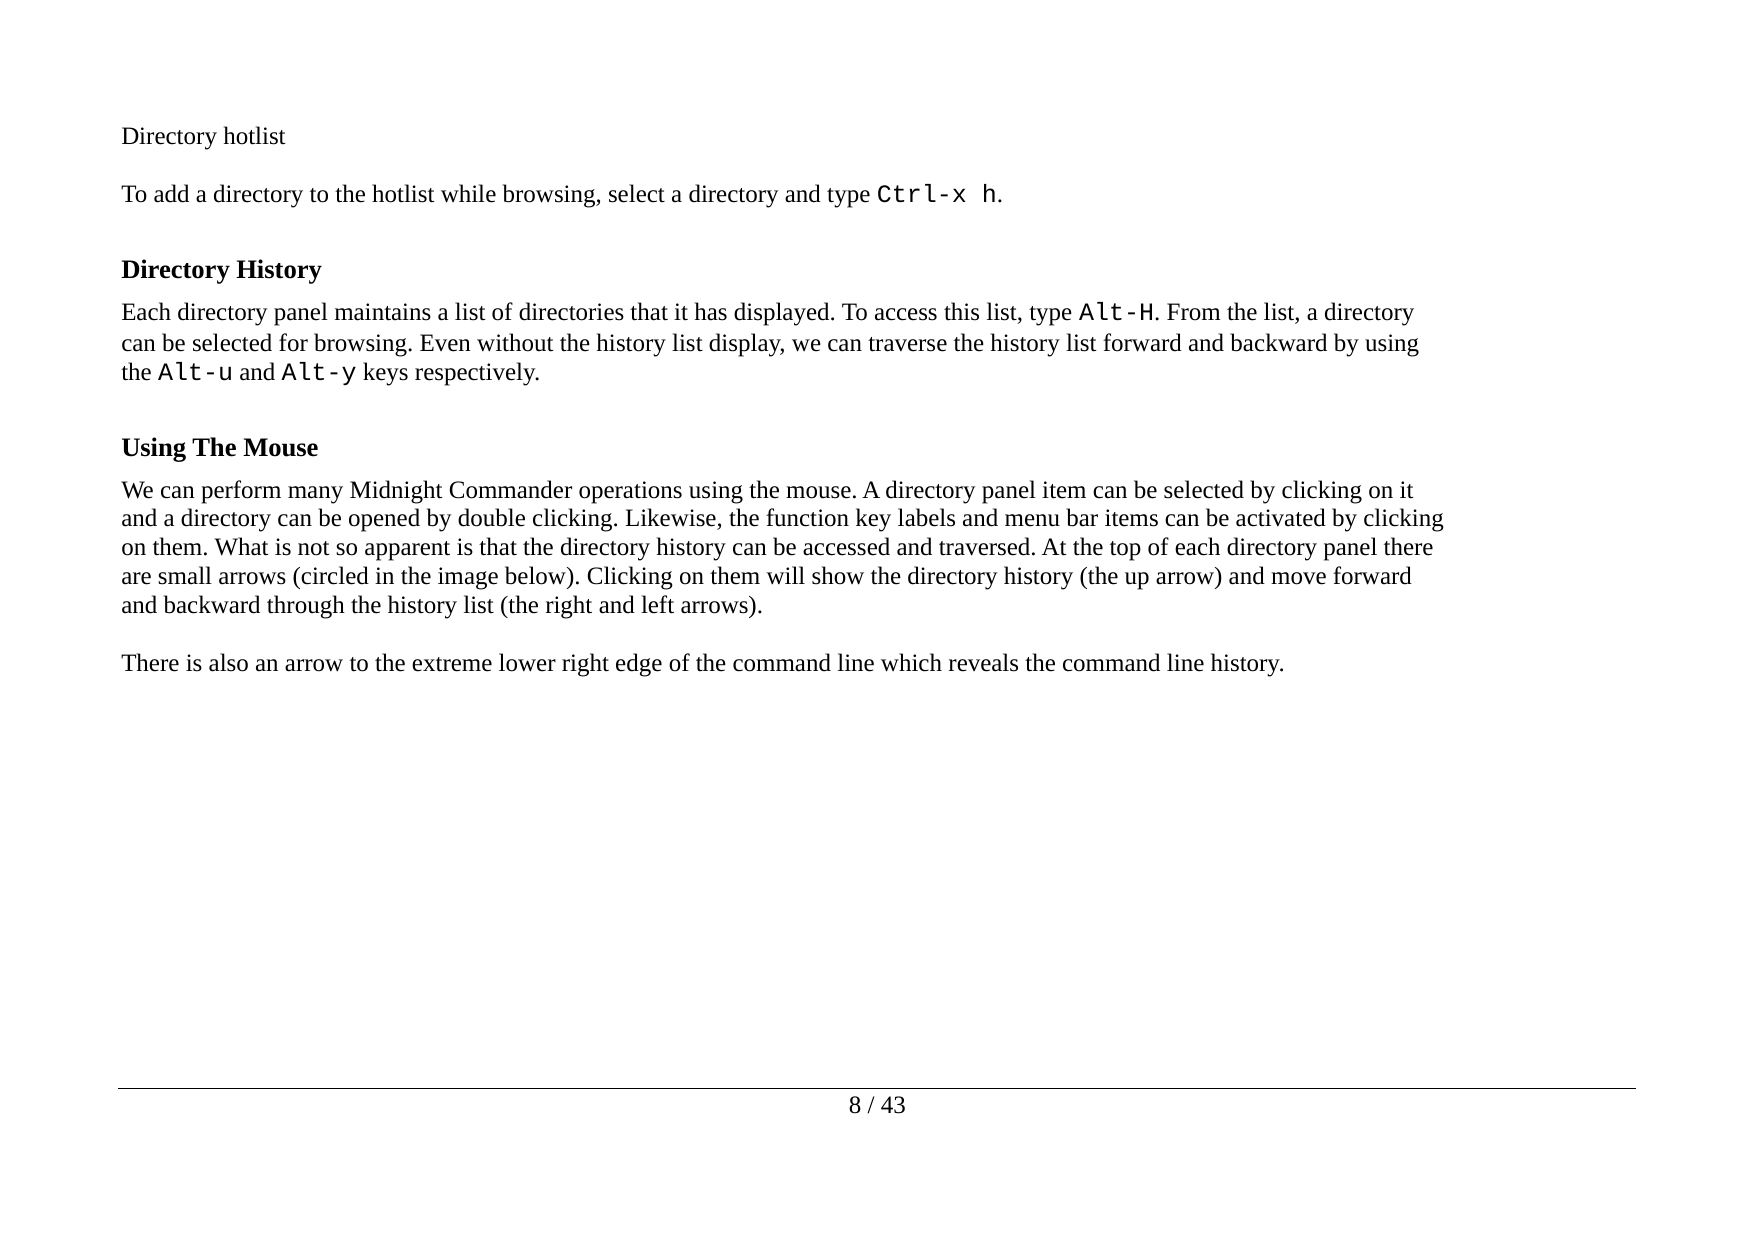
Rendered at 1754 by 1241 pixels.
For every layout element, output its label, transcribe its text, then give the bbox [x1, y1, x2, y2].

table_header [1457, 118, 1573, 709]
table_header Midnight Commander At the beginning of chapter 4 in TLCL there is a discussion of GUI-based file managers versus the traditional command line tools for file manipulation such as cp, mv, and rm. While many common file manipulations are easily done with a graphical file manager, the command line tools provide additional power and flexibility. In this adventure we will look at Midnight Commander, a character-based directory browser and file manager that bridges the two worlds of the familiar graphical file manager and the common command line tools. The design of Midnight Commander is based on a common concept in file managers: dual directory panes where the listings of two directories are shown at the same time. The idea is that files are moved or copied from the directory shown in one pane to the directory shown in the other. Midnight Commander can do this, and much, much more. Features Midnight Commander is quite powerful and boasts an extensive set of features: Performs all the common file and directory manipulations such as copying, moving, renaming, linking, and deleting. Allows manipulation of file and directory permissions. Can treat remote systems (via FTP or SSH) as though they were local directories. Can treat archive files (like .tar and .zip) as though they were local directories. Allows creation of a user-defined "hotlist" of frequently used directories. Can search for files based on file name or file contents, and treat the search results like a directory. Availability Midnight Commander is part of the GNU project. It is installed by default in some Linux distributions, and is almost always available in every distribution's software repositories as the package "mc". Invocation To start Midnight Commander, enter the command mc followed optionally by either 1 or 2 directories to browse at start up. Screen Layout Midnight Commander screen layout Left and Right Directory Panels The center portion of the screen is dominated by two large directory panels. One of the two panels (called the current panel) is active at any one time. To change which panel is the current panel, press the Tab key. Function Key Labels The bottom line on the display contains function key (F1-F10) shortcuts to the most commonly used functions. Menu Bar The top line of the display contains a set of pull-down menus. These can be activated by pressing the F9 key. Command Line Just above the function key labels there is a shell prompt. Commands can be entered in the usual manner. One especially useful command is cd followed by a directory pathname. This will change the directory shown in the current directory panel. Mini-Status Line At the very bottom of the directory panel and above the command line is the mini-status line. This area is used to display supplemental information about the currently selected item such as the targets of symbolic links. Using the Keyboard and Mouse Being a character-based application with a lot of features means Midnight Commander has a lot of keyboard commands, some of which it shares with other applications; others are unique. This makes Midnight Commander a bit challenging to learn. Fortunately, Midnight Commander also supports mouse input on most terminal emulators (and on the console if the gpm package is installed), so it's easy to pick up the basics. Learning the keyboard commands is needed to take full advantage of the program's features, however. Another issue when using the keyboard with Midnight Commander is interference from the window manager and the terminal emulator itself. Many of the function keys and Alt-key combinations that Midnight Commander uses are intercepted for other purposes by the terminal and window manager. To work around this problem, Midnight Commander allows the Esc key to function as a Meta-key. In cases where a function key or Alt-key combination is not available due to interference from outside programs, use the Esc key instead. For example, to input the F1 key, press and release the Esc key followed by the "1" key (use "0" for F10). The same method works with troublesome Alt-key combinations. For example, to enter Alt-t, press and release the Esc key followed by the "t" key. To close dialog boxes in Midnight Commander, press the Esc key twice. Navigation and Browsing Before we start performing file operations, it's important to learn how to use the directory panels and navigate the file system. As we can see, there are two directory panels, the left panel and the right panel. At any one time, one of the panels is active and is called the current panel. The other panel is conveniently called the other panel in the Midnight Commander documentation. The current panel can be identified by the highlighted bar in the directory listing, which can be moved up and down with the arrow keys, PgUp, PgDn, etc. Any file or directory which is highlighted is said to be selected. Select a directory and press Enter. The current directory panel will change to the selected directory. Highlighting the topmost item in the listing selects the parent directory. It is also possible to change directories directly on the command line below the directory panels. To do so, simply enter cd followed by a path name as usual. Pressing the Tab key switches the current panel. Changing the Listing Format The directory listing can be displayed in several different formats. Pressing Alt-t cycles through them. There is a dual column format, a format resembling the output of ls -l, and others. There is also an "information mode." This will display detailed file system information in the other panel about the selected item in the current panel. To invoke this mode, type Ctrl-x i. To return the other panel to its normal state, type Ctrl-x i again. Directory panel in information mode Setting the Directory on the Other Panel It is often useful to select a directory in the current panel and have its contents listed on the other panel; for example, when moving files from a parent directory into a subdirectory. To do this, select a directory and type Alt-o. To force the other panel to list the same directory as the current panel, type Alt-i. The Directory Hotlist Midnight Commander can store a list of frequently visited directories. This "hotlist" can displayed by pressing Ctrl-\. Directory hotlist To add a directory to the hotlist while browsing, select a directory and type Ctrl-x h. Directory History Each directory panel maintains a list of directories that it has displayed. To access this list, type Alt-H. From the list, a directory can be selected for browsing. Even without the history list display, we can traverse the history list forward and backward by using the Alt-u and Alt-y keys respectively. Using The Mouse We can perform many Midnight Commander operations using the mouse. A directory panel item can be selected by clicking on it and a directory can be opened by double clicking. Likewise, the function key labels and menu bar items can be activated by clicking on them. What is not so apparent is that the directory history can be accessed and traversed. At the top of each directory panel there are small arrows (circled in the image below). Clicking on them will show the directory history (the up arrow) and move forward and backward through the history list (the right and left arrows). There is also an arrow to the extreme lower right edge of the command line which reveals the command line history. Directory and command line history mouse controls Viewing and Editing Files An activity often performed while directory browsing is examining the content of files. Midnight Commander provides a capable file viewer which can be accessed by selecting a file and pressing the F3 key. File viewer As we can see, when the file viewer is active, the function key labels at the bottom of the screen change to reveal viewer features. Files can be searched and the viewer can quickly go to any position in the file. Most importantly, files can be viewed in either ASCII (regular text) or hexadecimal, for those cases when we need a really detailed view. File viewer in hexadecimal mode It is also possible to put the other panel into "quick view" mode to view the the currently selected file. This is especially nice if we are browsing a directory full of text files and want to rapidly view the files, as each time a new file is selected in the current panel, it's instantly displayed in the other. To start quick view mode, type Ctrl-x q. Quick view mode Once in quick view mode, we can press Tab and the focus changes to the other panel in quick view mode. This will change the function key labels to a subset of the full file viewer. To exit the quick view mode, press Tab to return to the directory panel and press Alt-i. Editing Since we are already viewing files, we will probably want to start editing them too. Midnight Commander accommodates us with the F4 key, which invokes a text editor loaded with the selected file. Midnight Commander can work with the editor of your choice. On Debian-based systems we are prompted to make a selection the first time we press F4. Debian suggests nano as the default selection, but various flavors of vim are also available along with Midnight Commander's own built-in editor, mcedit. We can try out mcedit on its own at the command line for a taste of this editor. mcedit Tagging Files We have already seen how to select a file in the current directory panel by simply moving the highlight, but operating on a single file is not of much use. After all, we can perform those kinds of operations more easily by entering commands directly on the command line. However, we often want to operate on multiple files. This can be accomplished through tagging. When a file is tagged, it is marked for some later operation such as copying. This is why we choose to use a file manager like Midnight Commander. When one or more files are tagged, file operations (such as copying) are performed on the tagged files and selection has no effect. Tagging Individual Files To tag an individual file or directory, select it and press the Insert key. To un-tag it, press the Insert key again. Tagging Groups of Files To tag a group of files or directories according to a selection criteria, such as a wildcard pattern, press the + key. This will display a dialog where the pattern may be specified. File tagging dialog This dialog stores a history of patterns. To traverse it, use Ctrl up and down arrows. It is also possible to un-tag a group of files. Pressing the / key will cause a pattern entry dialog to display. We Need a Playground To explore the basic file manipulation features of Midnight Commander, we need a "playground" like we had in chapter 4 of TLCL. Creating Directories The first step in creating a playground is creating a directory called, aptly enough, playground. First, we will navigate to our home directory, then press the F7 key. Create Directory dialog Type "playground" into the dialog and press Enter. Next, we want the other panel to display the contents of the playground directory. To do this, highlight the playground directory and press Alt-o. Now let's put some files into our playground. Press Tab to switch the current panel to the playground directory panel. We'll create a couple of subdirectories by repeating what we did to create playground. Create subdirectories dir1 and dir2. Finally, using the command line, we will create a few files: me@linuxbox: ~/playground $ touch file1 file2 "ugly file" The playground Copying and Moving Files Okay, here is where things start to get weird. Select dir1, then press Alt-o to display dir1 in the other panel. Select the file file1 and press F5 to copy (The F6-RenMov command is similar). We are now presented with this formidable-looking dialog box: Copy dialog To see Midnight Commander's default behavior, just press Enter and file1 is copied into directory dir1 (i.e., the file is copied from the directory displayed in current panel to the directory displayed in the other panel). That was straightforward, but what if we want to copy file2 to a file in dir1 named file3? To do this, we select file2 and press F5 again and enter the new filename into the Copy dialog: Renaming a file during copy Again, this is pretty straightforward. But let's say we tagged a group of files and wanted to copy and rename them as they are copied (or moved). How would we do that? Midnight Commander provides a way of doing it, but it's a little strange. The secret is the source mask in the copy dialog. At first glance, it appears that the source mask is simply a file selection wildcard, but first appearances can be deceiving. The mask does filter files as we would expect, but only in a limited way. Unlike the range of wildcards available in the shell, the wildcards in the source mask are limited to "?" (for matching single characters) and "*" (for matching multiple characters). What's more, the wildcards have a special property. It works like this: let's say we had a file name with an embedded space such as "ugly file" and we want to copy (or move) it to dir1 as the file "uglyfile", instead. Using the source mask, we could enter the mask "* *" which means break the source file name into two blocks of text separated by a space. This wildcard pattern will match the file ugly file, since its name consists of two strings of characters separated by a space. Midnight Commander will associate each block of text with a number starting with 1, so block 1 will contain "ugly" and block 2 will contain "file". Each block can be referred to by a number as with regular expression grouping. So to create a new file name for our target file without the embedded space, we would specify "\1\2" in the "to" field of the copy dialog like so: Using grouping The "?" wildcard behaves the same way. If we make the source mask "???? ????" (which again matches the file ugly file), we now have eight pieces of text that we can rearrange at will. For example, we could make the "to" mask "\8\7\6\5\4\3\2\1", and the resulting file name would be "elifylgu". Pretty neat. Midnight Commander can also perform case conversion on file names. To do this, we include some additional escape sequences in the to mask: \u Converts the next character to uppercase. \U Converts all characters to uppercase until another sequence is encountered. \l Converts the next character to lowercase. \L Converts all characters to lowercase until another sequence is encountered. So if we wanted to change the name ugly file to camel case, we could use the mask "\u\L\1\u\L\2" and we would get the name UglyFile. Creating Links Midnight Commander can create both hard and symbolic links. They are created using these 3 keyboard commands which cause a dialog to appear where the details of the link can be specified: Ctrl-x l creates a hard link, in the directory shown in the current panel. Ctrl-x s creates a symbolic link in the directory shown in the other panel, using an absolute directory path. Ctrl-x v creates a symbolic link in the directory shown in the other panel, using a relative directory path. The two symbolic link commands are basically the same. They differ only in the fact that the paths suggested in the Symbolic Link dialog are absolute or relative. We'll demonstrate creating a symbolic link by creating a link to file1. To do this, we select file1 in the current panel and type Ctrl-x s. The Symbolic Link dialog appears and we can either enter a name for the link or we can accept the program's suggestion. For the sake of clarity, we will change the name to file1-sym. Symbolic link dialog Setting File Modes and Ownership File modes (i.e., permissions) can be set on the selected or tagged files by typing Ctrl-x c. Doing so will display a dialog box in which each attribute can be turned on or off. If Midnight Commander is being run with superuser privileges, file ownership can be changed by typing Ctrl-x o. A dialog will be displayed where the owner and group owner of selected/tagged files can be set. Chmod dialog To demonstrate changing file modes, we will make file1 executable. First, we will select file1 and then type Ctrl-x c. The Chmod command dialog will appear, listing the file's mode settings. By using the arrow keys we can select the check box labeled "execute/search by owner" and toggle its setting by using the space bar. Deleting Files Pressing the F8 key deletes the selected or tagged files and directories. By default, Midnight Commander always prompts the user for confirmation before deletion is performed. We're done with our playground for now, so it's time to clean up. We will enter cd at the shell prompt to get the current panel to list our home directory. Next, we will select playground and press F8 to delete the playground directory. Delete confirmation dialog Power Features Beyond basic file manipulation, Midnight Commander offers a number of additional features, some of which are very interesting. Virtual File Systems Midnight Commander can treat some types of archive files and remote hosts as though they are local file systems. Using the cd command at the shell prompt, we can access these. For example, we can look at the contents of tar files. To try this out, let's create a compressed tar file containing the files in the /etc directory. We can do this by entering this command at the shell prompt: me@linuxbox ~ $ tar czf etc.tgz /etc Once this command completes (there will be some "permission denied" errors but these don't matter for our purposes), the file etc.tgz will appear among the files in the current panel. If we select this file and press Enter, the contents of the archive will be displayed in the current panel. Notice that the shell prompt does not change as it does with ordinary directories. This is because while the current panel is displaying a list of files like before, Midnight Commander cannot treat the virtual file system in the same way as a real one. For example, we cannot delete files from the tar archive, but we can copy files from the archive to the real file system. Virtual file systems can also treat remote file systems as local directories. In most versions of Midnight Commander, both FTP and FISH (FIles transferred over SHell) protocols are supported and, in some versions, SMB/CIFS as well. As an example, let's look at the software library FTP site at Georgia Tech, a popular repository for Linux software. Its name is ftp.gtlib.gatech.edu. To connect with /pub directory on this site and browse its files, we enter this cd command: me@linuxbox ~ $ cd ftp://ftp.gtlib.gatech.edu/pub Since we don't have write permission on this site, we cannot modify any any files there, but we can copy files from the remote server to our local file system. The FISH protocol is similar. This protocol can be used to communicate with any Unix-like system that runs a secure shell (SSH) server. If we have write permissions on the remote server, we can operate on the remote system's files as if they were local. This is extremely handy for performing remote administration. The cd command for FISH protocol looks like this: me@linuxbox ~ $ cd sh://user@remotehost/dir Finding Files Midnight Commander has a useful file search feature. When invoked by pressing Alt-?, the following dialog will appear: Find dialog On this dialog we can specify: where the search is to begin, a colon-separated list of directories we would like to skip during our search, any restriction on the names of the files to be searched, and the content of the files themselves. This feature is well-suited to searching large trees of source code or configuration files for specific patterns of text. For example, let's look for every file in /etc that contains the string "bashrc". To do this, we would fill in the dialog as follows: Search for files containing "bashrc" Once the search is completed, we will see a list of files which we can view and/or edit. Search results Panelizing There is a button at the bottom of the search results dialog labeled "Panelize." If we click it, the search results become the contents of the current panel. From here, we can act on the files just as we can with any others. In fact, we can create a panelized list from any command line program that produces a list of path names. For example, the find program. To do this, we use Midnight Commander's "External Panelize" feature. Type Ctrl-x ! and the External Panelize dialog appears: External panelize dialog On this dialog we see a predefined list of panelized commands. Midnight Commander allows us to store commands for repeated use. Let's try it by creating a panelized command that searches the system for every file whose name has the extension .JPG starting from the current panel directory. Select "Other command" from the list and type the following command into the "Command" field: find . -type f -name "*.JPG" After typing the command we can either press Enter to execute the command or, for extra fun, we can click the "Add new" button and assign our command a name and save it for future use. Sub-shells We may, at any time, move from the Midnight Commander to a full shell session and back again by pressing Ctrl-o. The sub-shell is a copy of our normal shell, so whatever environment our usual shell establishes (aliases, shell functions, prompt strings, etc.) will be present in the sub-shell as well. If we start a long-running command in the sub-shell and press Ctrl-o, the command is suspended until we return to the sub-shell. Note that once a command is suspended, Midnight Commander cannot execute any further external commands until the suspended command terminates. The User Menu So far we have avoided discussion of the mysterious F2 command. This is the user menu, which may be Midnight Commander's most powerful and useful feature. The user menu is, as the name suggests, a menu of user-defined commands. When we press the F2 key, Midnight Commander looks for a file named .mc.menu in the current directory. If the file does not exist, Midnight Commander looks for ~/.config/mc/menu. If that file does not exist, then Midnight Commander falls back to a system-wide menu file named /usr/share/mc/mc.menu. The neat thing about this scheme is that each directory can have its own set of user menu commands, so that we can create commands appropriate to the contents of the current directory. For example, if we have a "Pictures" directory, we can create commands for processing images; if we have a directory full of HTML files, we can create commands for managing a web site, and so on. So, after we press F2 the first time, we are presented with the default user menu that looks something like this: The User Menu Editing the User Menu The default user menu contains several example entries. These are by no means set in stone. We are encouraged to edit the menu and create our own entries. The menu file is ordinary text and it can be edited with any text editor, but Midnight Commander provides a menu editing feature found in the "Command" pulldown menu. The entry is called "Edit menu file." If we select this entry, Midnight Commander offers us a choice of "Local" and "User." The Local entry allows us to edit the .mc.menu file in the current directory while selecting User will cause us to edit the ~/.config/mc/menu file. Note that if we select Local and the current directory does not contain a menu file, Midnight Commander will copy the default menu file into current directory as a starting point for our editing. Menu File Format Some parts of the user menu file format are pretty simple; other parts, not so much. We'll start with the simple parts first. A menu file consists of one or more entries. Each entry contains: A single character (usually a letter) that will act as a hot key for the entry when the menu is displayed. Following the hot key, on the same line, is the description of the menu entry as it will appear on the menu. On the following lines are one or more commands to be performed when the menu entry is selected. These are ordinary shell commands. Any number of commands may be specified, so quite sophisticated operations are possible. Each command must be indented by at least one space or tab. A blank line to separate one menu entry from the next. Comments may appear on their own lines. Each comment line starts with a # character. Here is an example user menu entry that creates an HTML template in the current directory: # Create a new HTML file H Create a new HTML file { echo "<html>" echo "\t<head>\n\t</head>" echo "\t<body>\n\t</body>" echo "</html>"; } > new_page.html Notice the absence of the -e option on the echo commands used in this example. Normally, the -e option is required to interpret the backslash escape sequences like \t and \n. The reason they are omitted here is that Midnight Commander does not use bash as the shell when it executes user menu commands. It uses sh instead. Different distributions use different shell programs to emulate sh . For example, Red Hat-based distributions use bash but Debian-based distributions like Ubuntu and Raspian use dash instead. dash is a compact shell program that is sh compatible but lacks many of the features found in bash. The dash man page describes the features of that shell. This command will reveal which program is actually providing the sh emulation (i.e., is symbolically linked to sh): me@linuxbox ~ $ ls -l /bin/sh Macros With that bit of silliness out of the way, let's look at how we can get a user menu entry to act on currently selected or tagged files. First, it helps to understand a little about how Midnight Commander executes user menu commands. It's done by writing the commands to a file (essentially a shell script) and then launching sh to execute the contents of the file. During the process of writing the file, Midnight Commander performs macro substitution, replacing embedded symbols in the menu entry with alternate values. These macros are single alphabetic characters preceded by a percent sign. When Midnight Commander encounters one of these macros, it substitutes the value the macro represents. Here are the most commonly used macros: Let's say we wanted to create a user menu entry that would resize a JPEG image using the ever-handy convert program from the ImageMagick suite. Using macros, we could write a menu entry like this, which would act on the currently selected file: # Resize an image using convert R Resize image to fit within 800 pixel bounding square size=800 convert "%f" -resize ${size}x${size} "%b-${size}.%x" Using the %b and %x macros, we are able to construct a new output file name for the resized image. There is still one potential problem with this menu entry. It's possible to run the menu entry command on a directory, or a non-image file (Doing so would not be good). We could include some extra code to ensure that %f is actually the name of an image file, but Midnight Commander also provides a method for only displaying menu entries appropriate to the currently selected (or tagged) file(s). Conditionals Midnight Commander supports two types of conditionals that affect the behavior of a menu entry. The first, called an addition conditional determines if a menu entry is displayed. The second, called default conditional sets the default entry on a menu. A conditional is added to a menu entry just before the first line. A conditional starts with either a + (for an addition) or a = (for a default) followed by one or more sub-conditions. Sub-conditions are separated by either a | (meaning or) or a & (meaning and) allowing us to express some complex logic. It is also possible to have a combined addition and default conditional by beginning the conditional with =+ or +=. Two separate conditionals, one addition and one default, are also permitted preceding a menu entry. Let's look at sub-conditions. They consist of one of the following: pattern is either a shell pattern (i.e., wildcards) or a regular expression according to the global setting configured in the Options/Configuration dialog. This setting can be overridden by adding shell_patterns=0 as the first line of the menu file. A value of 1 forces use of shell patterns, while a value of 0 forces regular expressions instead. type is one or more of the following: While this seems really complicated, it's not really that bad. To change our image resizing entry to only appear when the currently selected file has the extension .jpg or .JPG, we would add one line to the beginning of the entry (regular expressions are used in this example): # Resize an image using convert + f \.jpg$ | f \.JPG$ R Resize image to fit within 800 pixel bounding square size=800 convert "%f" -resize ${size}x${size} "%b-${size}.%x" The conditional begins with + meaning that it's an addition condition. It is followed by two sub-conditions. The | separating them signifies an "or" relationship between the two. So, the finished conditional means "display this entry if the selected file name ends with .jpg or the selected file name ends with .JPG." The default menu file contains many more examples of conditionals. It's worth a look. Summing Up Even though it takes a little time to learn, Midnight Commander offers a lot of features and facilities that make file management easier when using the command line. This is particularly true when operating on a remote system where a graphical user interface may not be available. The user menu feature is especially good for specialized file management tasks. With a little configuration, Midnight Commander can become a powerful tool in our command line arsenal. Further Reading The Midnight Commander man page is extensive and discusses even more features than we have covered here. midnight-commander.org is the official site for the project. [118, 118, 1457, 709]
